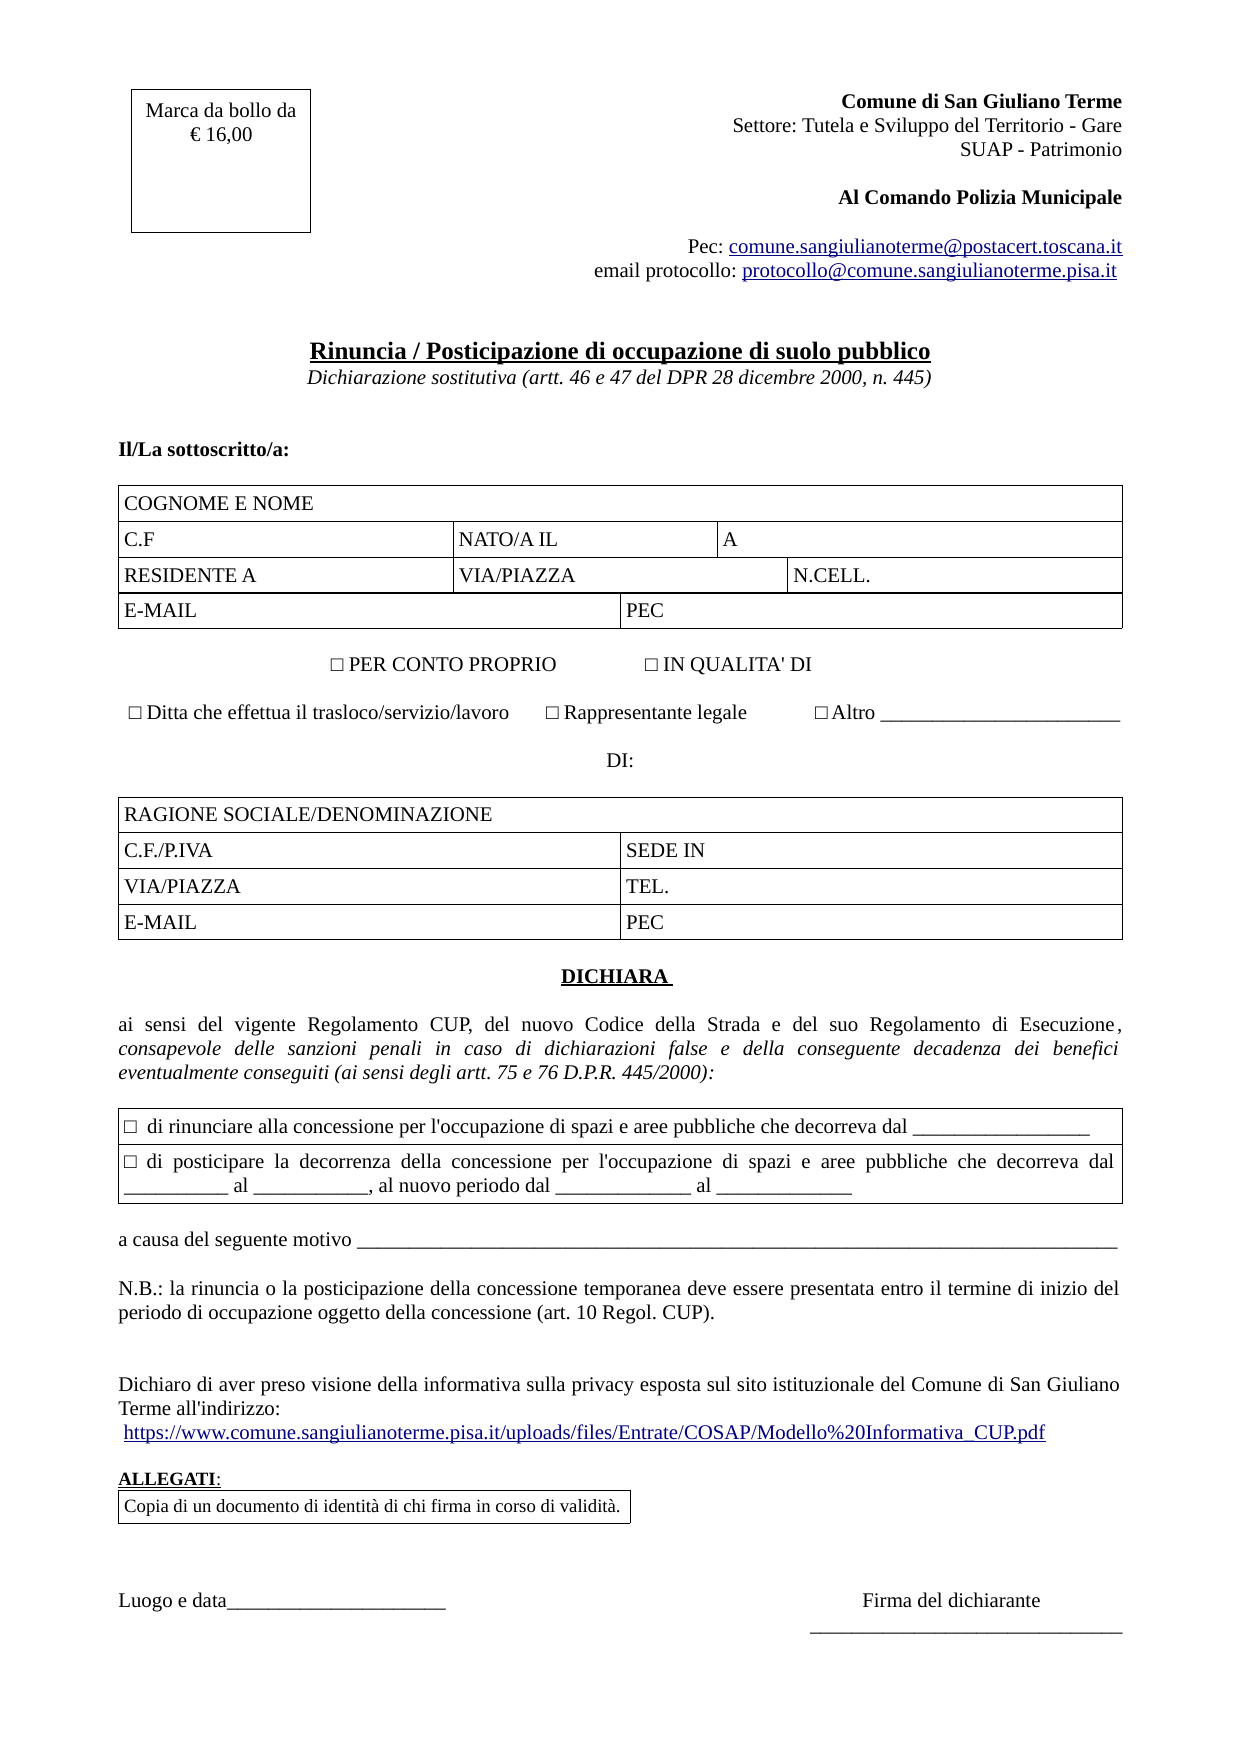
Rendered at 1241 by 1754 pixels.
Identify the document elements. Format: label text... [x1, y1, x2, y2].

text DICHIARA [118, 963, 1122, 988]
text Marca da bollo da € 16,00 [140, 97, 302, 146]
table_header □ di rinunciare alla concessione per l'occupazione di spazi e aree pubbliche che decorreva dal _________________ [119, 1109, 1122, 1143]
table_header E-MAIL [119, 905, 620, 939]
table_header Copia di un documento di identità di chi firma in corso di validità. [119, 1491, 630, 1523]
text Comune di San Giuliano Terme [132, 90, 310, 232]
text DI: [118, 748, 1122, 772]
text SUAP - Patrimonio [311, 137, 1122, 161]
table_header PEC [621, 594, 1122, 628]
table_header VIA/PIAZZA [454, 558, 787, 592]
table_header C.F [119, 522, 453, 557]
table_header SEDE IN [621, 833, 1122, 868]
text □ Ditta che effettua il trasloco/servizio/lavoro □ Rappresentante legale □ Altro _______________________ [118, 700, 1122, 724]
text ai sensi del vigente Regolamento CUP, del nuovo Codice della Strada e del suo Regolamento di Esecuzione, consapevole delle sanzioni penali in caso di dichiarazioni false e della conseguente decadenza dei benefici eventualmente conseguiti (ai sensi degli artt. 75 e 76 D.P.R. 445/2000): [118, 1012, 1122, 1084]
text a causa del seguente motivo _________________________________________________________________________ [118, 1227, 1122, 1251]
table_header COGNOME E NOME [119, 486, 1122, 521]
text Comune di San Giuliano Terme [118, 88, 310, 113]
table_header A [718, 522, 1122, 557]
text Pec: comune.sangiulianoterme@postacert.toscana.it [118, 234, 1122, 258]
text Rinuncia / Posticipazione di occupazione di suolo pubblico [118, 336, 1122, 365]
text Luogo e data_____________________ Firma del dichiarante [118, 1588, 1122, 1612]
table_header NATO/A IL [454, 522, 717, 557]
text ______________________________ [118, 1612, 1122, 1636]
text Dichiarazione sostitutiva (artt. 46 e 47 del DPR 28 dicembre 2000, n. 445) [118, 365, 1122, 389]
text Settore: Tutela e Sviluppo del Territorio - Gare [311, 113, 1122, 137]
table_header RAGIONE SOCIALE/DENOMINAZIONE [119, 798, 1122, 832]
text □ PER CONTO PROPRIO □ IN QUALITA' DI [118, 652, 1122, 676]
table_header C.F./P.IVA [119, 833, 620, 868]
text ALLEGATI: [118, 1468, 1122, 1489]
text Il/La sottoscritto/a: [118, 437, 1122, 461]
text Dichiaro di aver preso visione della informativa sulla privacy esposta sul sito istituzionale del Comune di San Giuliano Terme all'indirizzo: [118, 1372, 1122, 1420]
table_header E-MAIL [119, 594, 620, 628]
table_header VIA/PIAZZA [119, 869, 620, 904]
text Comune di San Giuliano Terme [311, 88, 1122, 113]
table_header RESIDENTE A [119, 558, 453, 592]
text email protocollo: protocollo@comune.sangiulianoterme.pisa.it [118, 258, 1122, 282]
table_header N.CELL. [788, 558, 1122, 592]
table_cell □ di posticipare la decorrenza della concessione per l'occupazione di spazi e aree pubbliche che decorreva dal __________ al ___________, al nuovo periodo dal _____________ al _____________ [119, 1145, 1122, 1203]
text https://www.comune.sangiulianoterme.pisa.it/uploads/files/Entrate/COSAP/Modello%20Informativa_CUP.pdf [118, 1420, 1122, 1444]
table_header TEL. [621, 869, 1122, 904]
text Al Comando Polizia Municipale [311, 185, 1122, 209]
text N.B.: la rinuncia o la posticipazione della concessione temporanea deve essere presentata entro il termine di inizio del periodo di occupazione oggetto della concessione (art. 10 Regol. CUP). [118, 1276, 1122, 1324]
table_header PEC [621, 905, 1122, 939]
